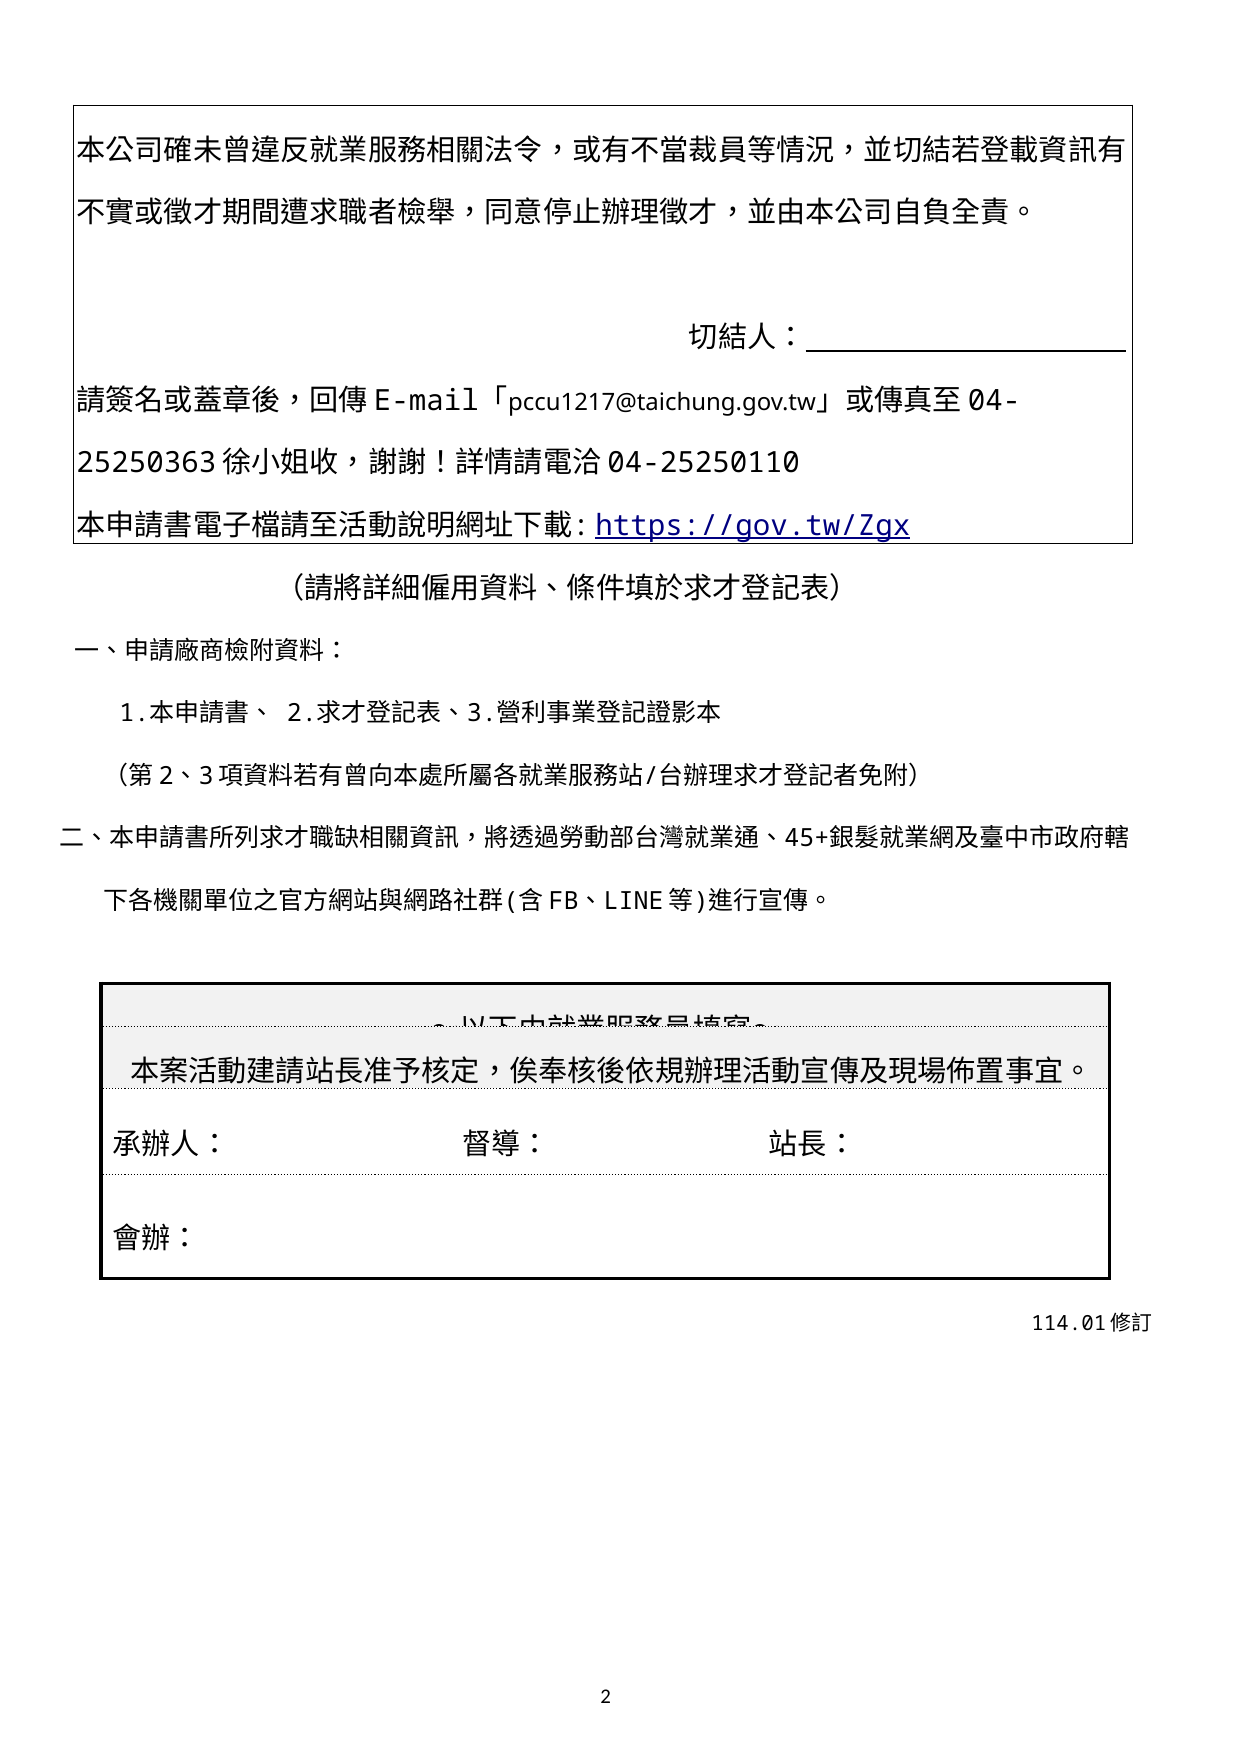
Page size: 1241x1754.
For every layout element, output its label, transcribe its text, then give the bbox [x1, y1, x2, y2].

table_cell 會辦： [103, 1174, 1108, 1277]
text 二、本申請書所列求才職缺相關資訊，將透過勞動部台灣就業通、45+銀髮就業網及臺中市政府轄下各機關單位之官方網站與網路社群(含FB、LINE等)進行宣傳。 [59, 794, 1152, 919]
text 1.本申請書、 2.求才登記表、3.營利事業登記證影本 [59, 669, 1152, 732]
text 一、申請廠商檢附資料： [59, 607, 1152, 669]
table_header ～以下由就業服務員填寫～ [103, 985, 1108, 1026]
table_cell 本公司確未曾違反就業服務相關法令，或有不當裁員等情況，並切結若登載資訊有不實或徵才期間遭求職者檢舉，同意停止辦理徵才，並由本公司自負全責。 切結人： 請簽名或蓋章後，回傳E-mail「pccu1217@taichung.gov.tw」或傳真至04-25250363徐小姐收，謝謝！詳情請電洽04-25250110 本申請書電子檔請至活動說明網址下載: https://gov.tw/Zgx [74, 106, 1132, 543]
text （請將詳細僱用資料、條件填於求才登記表） [59, 544, 1152, 607]
text 114.01修訂 [59, 1280, 1152, 1343]
text （第2、3項資料若有曾向本處所屬各就業服務站/台辦理求才登記者免附） [103, 732, 1152, 794]
table_cell 本案活動建請站長准予核定，俟奉核後依規辦理活動宣傳及現場佈置事宜。 [103, 1026, 1108, 1088]
table_cell 承辦人： 督導： 站長： [103, 1088, 1108, 1173]
table_cell [1133, 105, 1138, 543]
